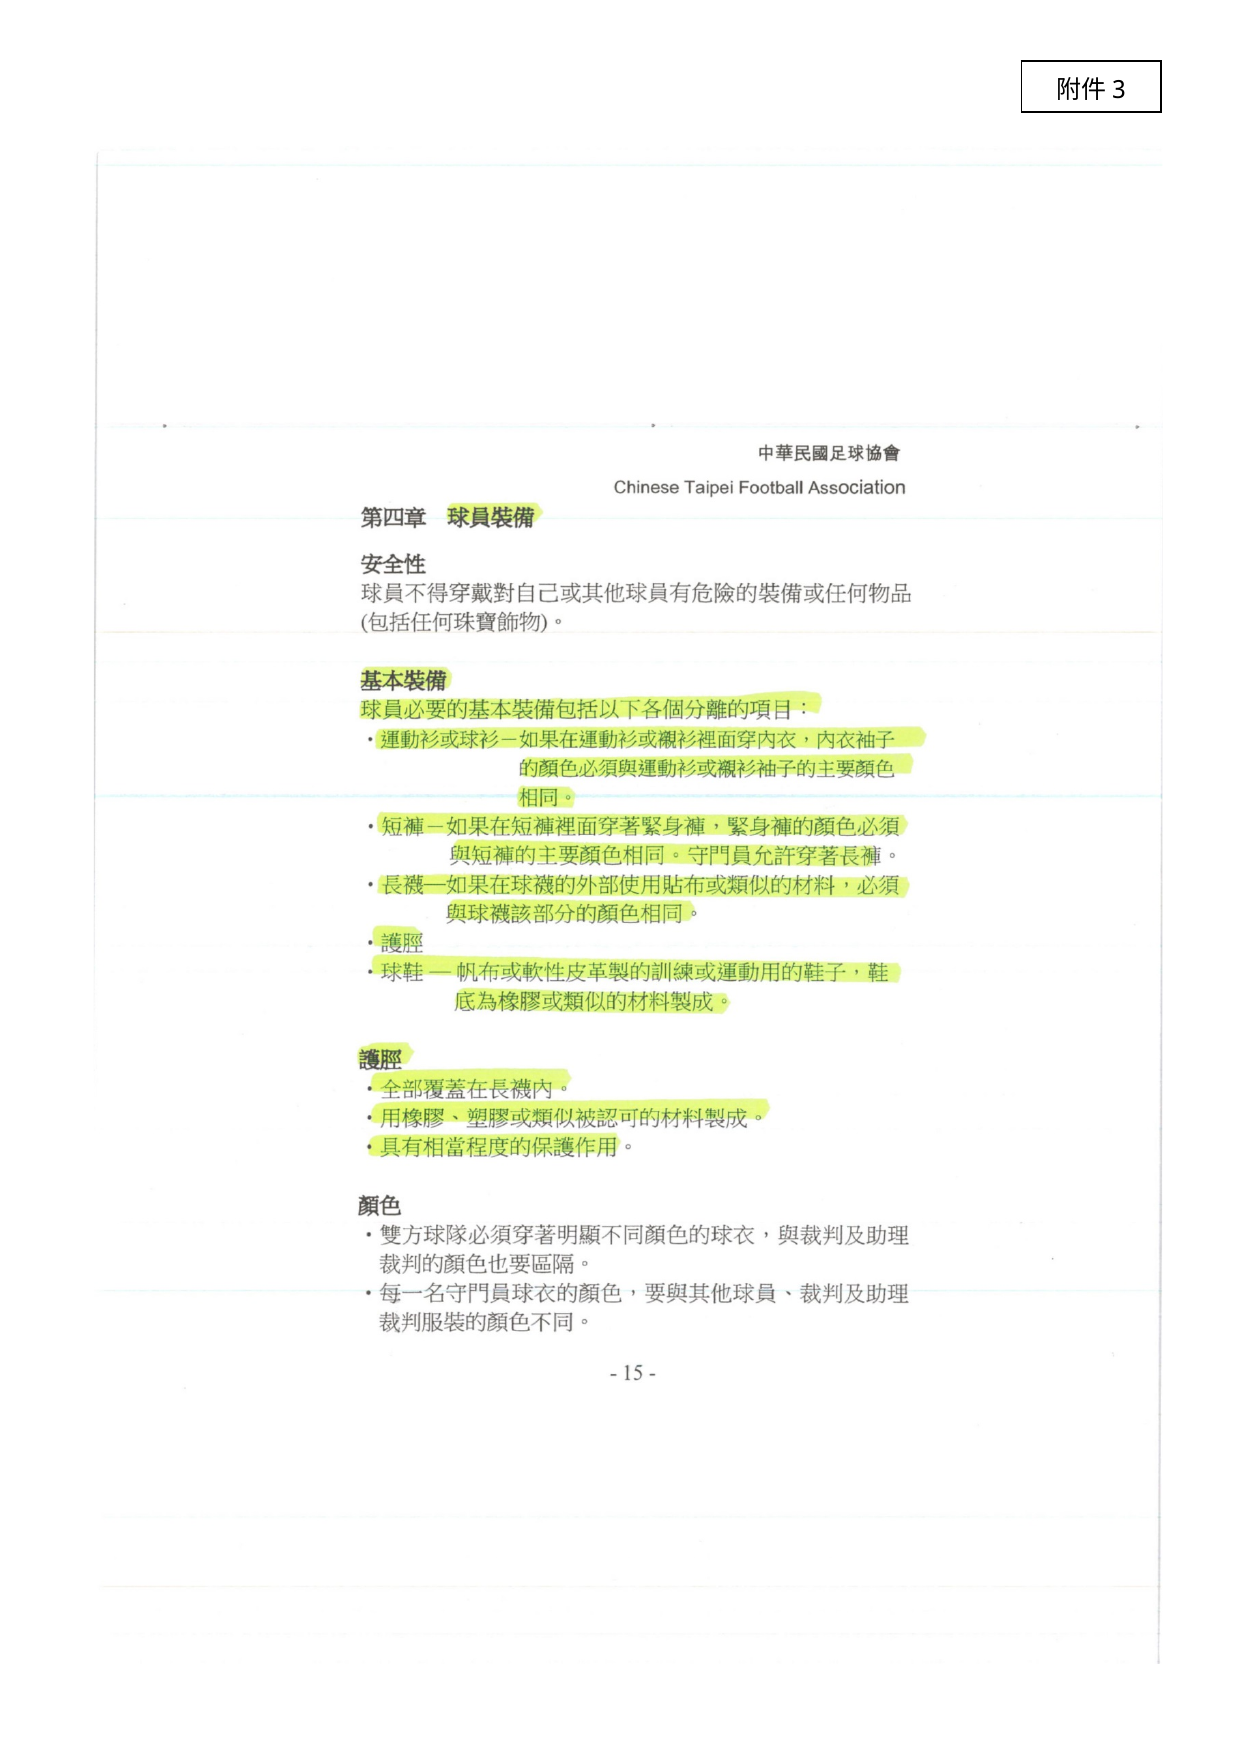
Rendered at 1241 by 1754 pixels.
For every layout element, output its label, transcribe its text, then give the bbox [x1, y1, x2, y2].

text 附件3 [1037, 69, 1145, 104]
